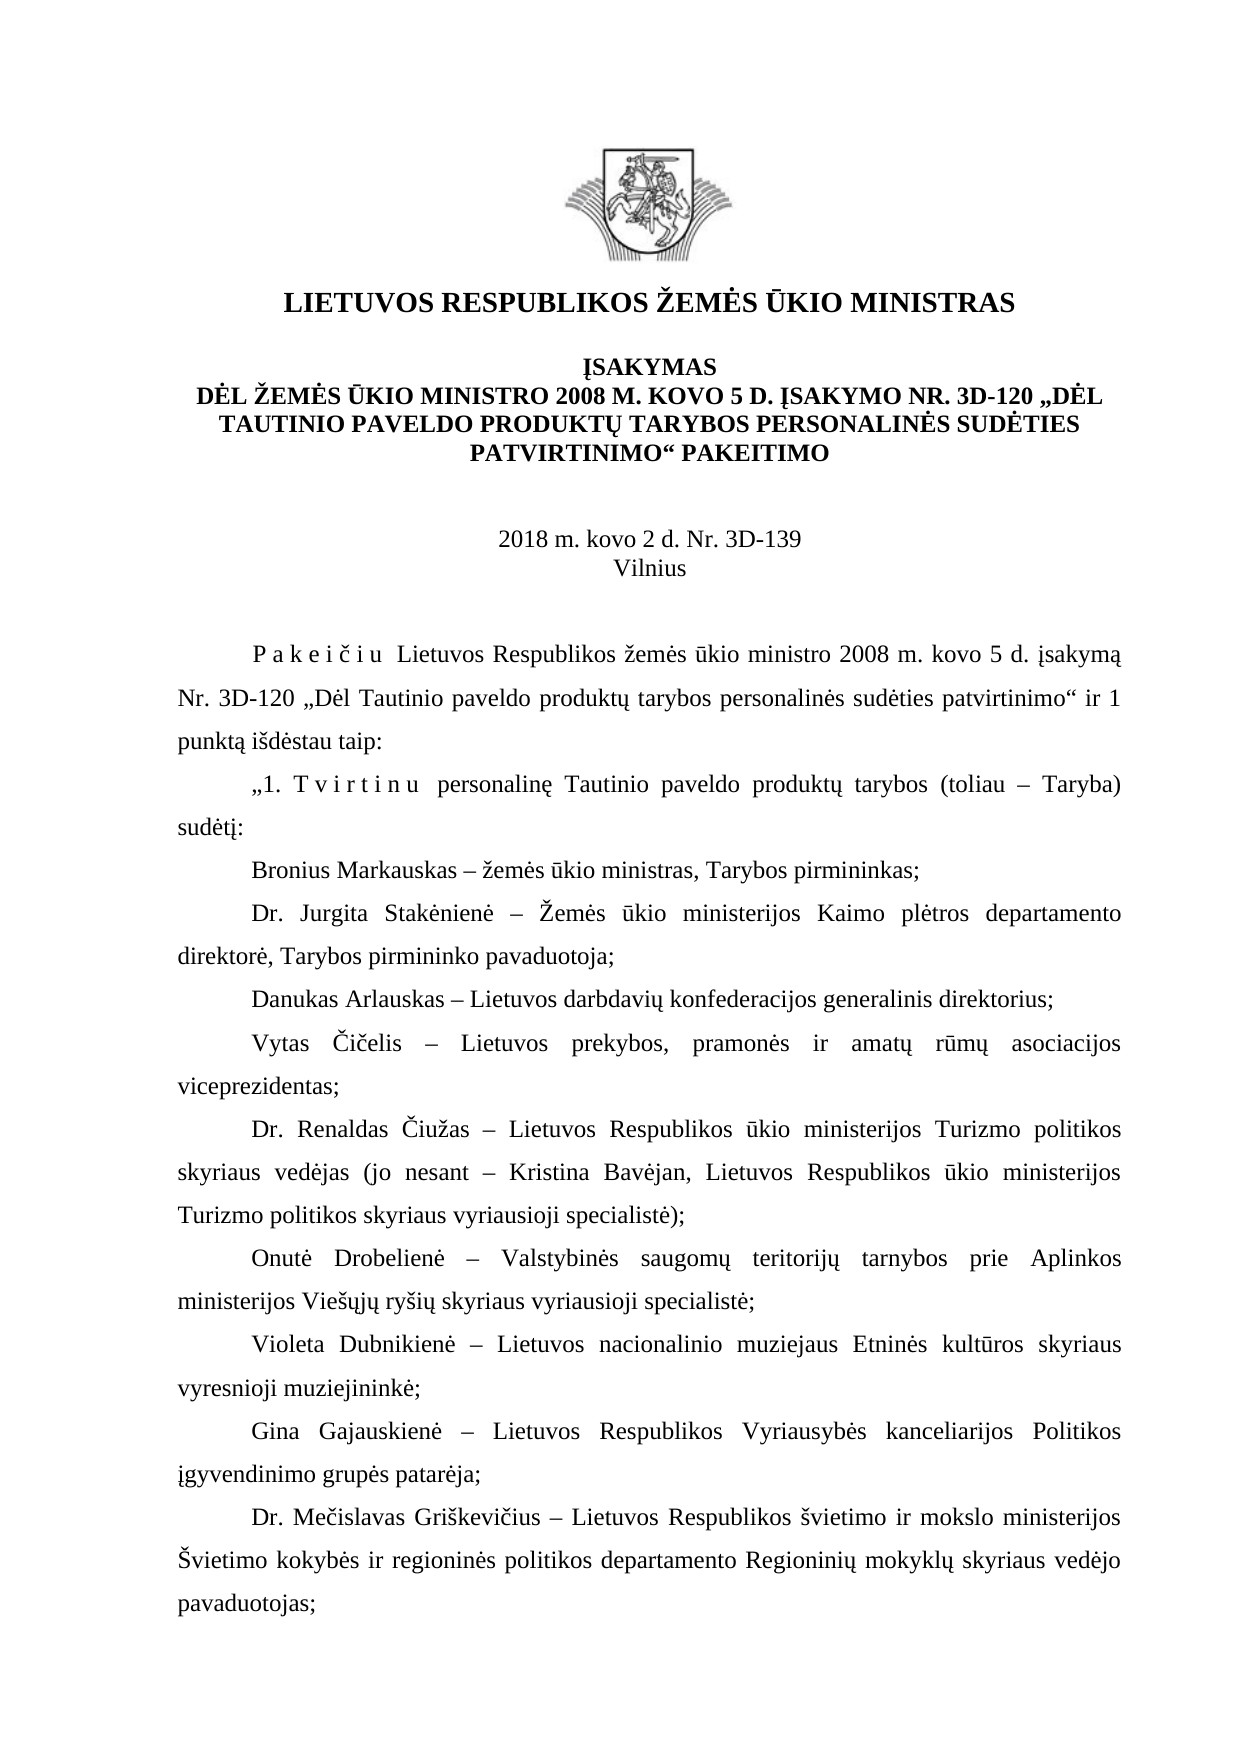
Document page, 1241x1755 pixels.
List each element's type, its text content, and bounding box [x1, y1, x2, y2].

text ĮSAKYMAS [177, 352, 1122, 381]
text Gina Gajauskienė – Lietuvos Respublikos Vyriausybės kanceliarijos Politikos įgyvendinimo grupės patarėja; [177, 1416, 1122, 1488]
text Pakeičiu Lietuvos Respublikos žemės ūkio ministro 2008 m. kovo 5 d. įsakymą Nr. 3D-120 „Dėl Tautinio paveldo produktų tarybos personalinės sudėties patvirtinimo“ ir 1 punktą išdėstau taip: [177, 639, 1122, 754]
text Dr. Mečislavas Griškevičius – Lietuvos Respublikos švietimo ir mokslo ministerijos Švietimo kokybės ir regioninės politikos departamento Regioninių mokyklų skyriaus vedėjo pavaduotojas; [177, 1502, 1122, 1617]
text Dr. Renaldas Čiužas – Lietuvos Respublikos ūkio ministerijos Turizmo politikos skyriaus vedėjas (jo nesant – Kristina Bavėjan, Lietuvos Respublikos ūkio ministerijos Turizmo politikos skyriaus vyriausioji specialistė); [177, 1114, 1122, 1229]
text Onutė Drobelienė – Valstybinės saugomų teritorijų tarnybos prie Aplinkos ministerijos Viešųjų ryšių skyriaus vyriausioji specialistė; [177, 1243, 1122, 1315]
text LIETUVOS RESPUBLIKOS ŽEMĖS ŪKIO MINISTRAS [177, 285, 1122, 318]
text Dr. Jurgita Stakėnienė – Žemės ūkio ministerijos Kaimo plėtros departamento direktorė, Tarybos pirmininko pavaduotoja; [177, 898, 1122, 970]
text Violeta Dubnikienė – Lietuvos nacionalinio muziejaus Etninės kultūros skyriaus vyresnioji muziejininkė; [177, 1329, 1122, 1401]
text 2018 m. kovo 2 d. Nr. 3D-139 [177, 524, 1122, 553]
text Danukas Arlauskas – Lietuvos darbdavių konfederacijos generalinis direktorius; [177, 984, 1122, 1013]
text Bronius Markauskas – žemės ūkio ministras, Tarybos pirmininkas; [236, 855, 1122, 884]
text Vilnius [177, 553, 1122, 582]
text „1. Tvirtinu personalinę Tautinio paveldo produktų tarybos (toliau – Taryba) sudėtį: [177, 769, 1122, 841]
text Vytas Čičelis – Lietuvos prekybos, pramonės ir amatų rūmų asociacijos viceprezidentas; [177, 1028, 1122, 1099]
text DĖL ŽEMĖS ŪKIO MINISTRO 2008 M. KOVO 5 D. ĮSAKYMO NR. 3D-120 „DĖL TAUTINIO PAVELDO PRODUKTŲ TARYBOS PERSONALINĖS SUDĖTIES PATVIRTINIMO“ PAKEITIMO [177, 381, 1122, 467]
